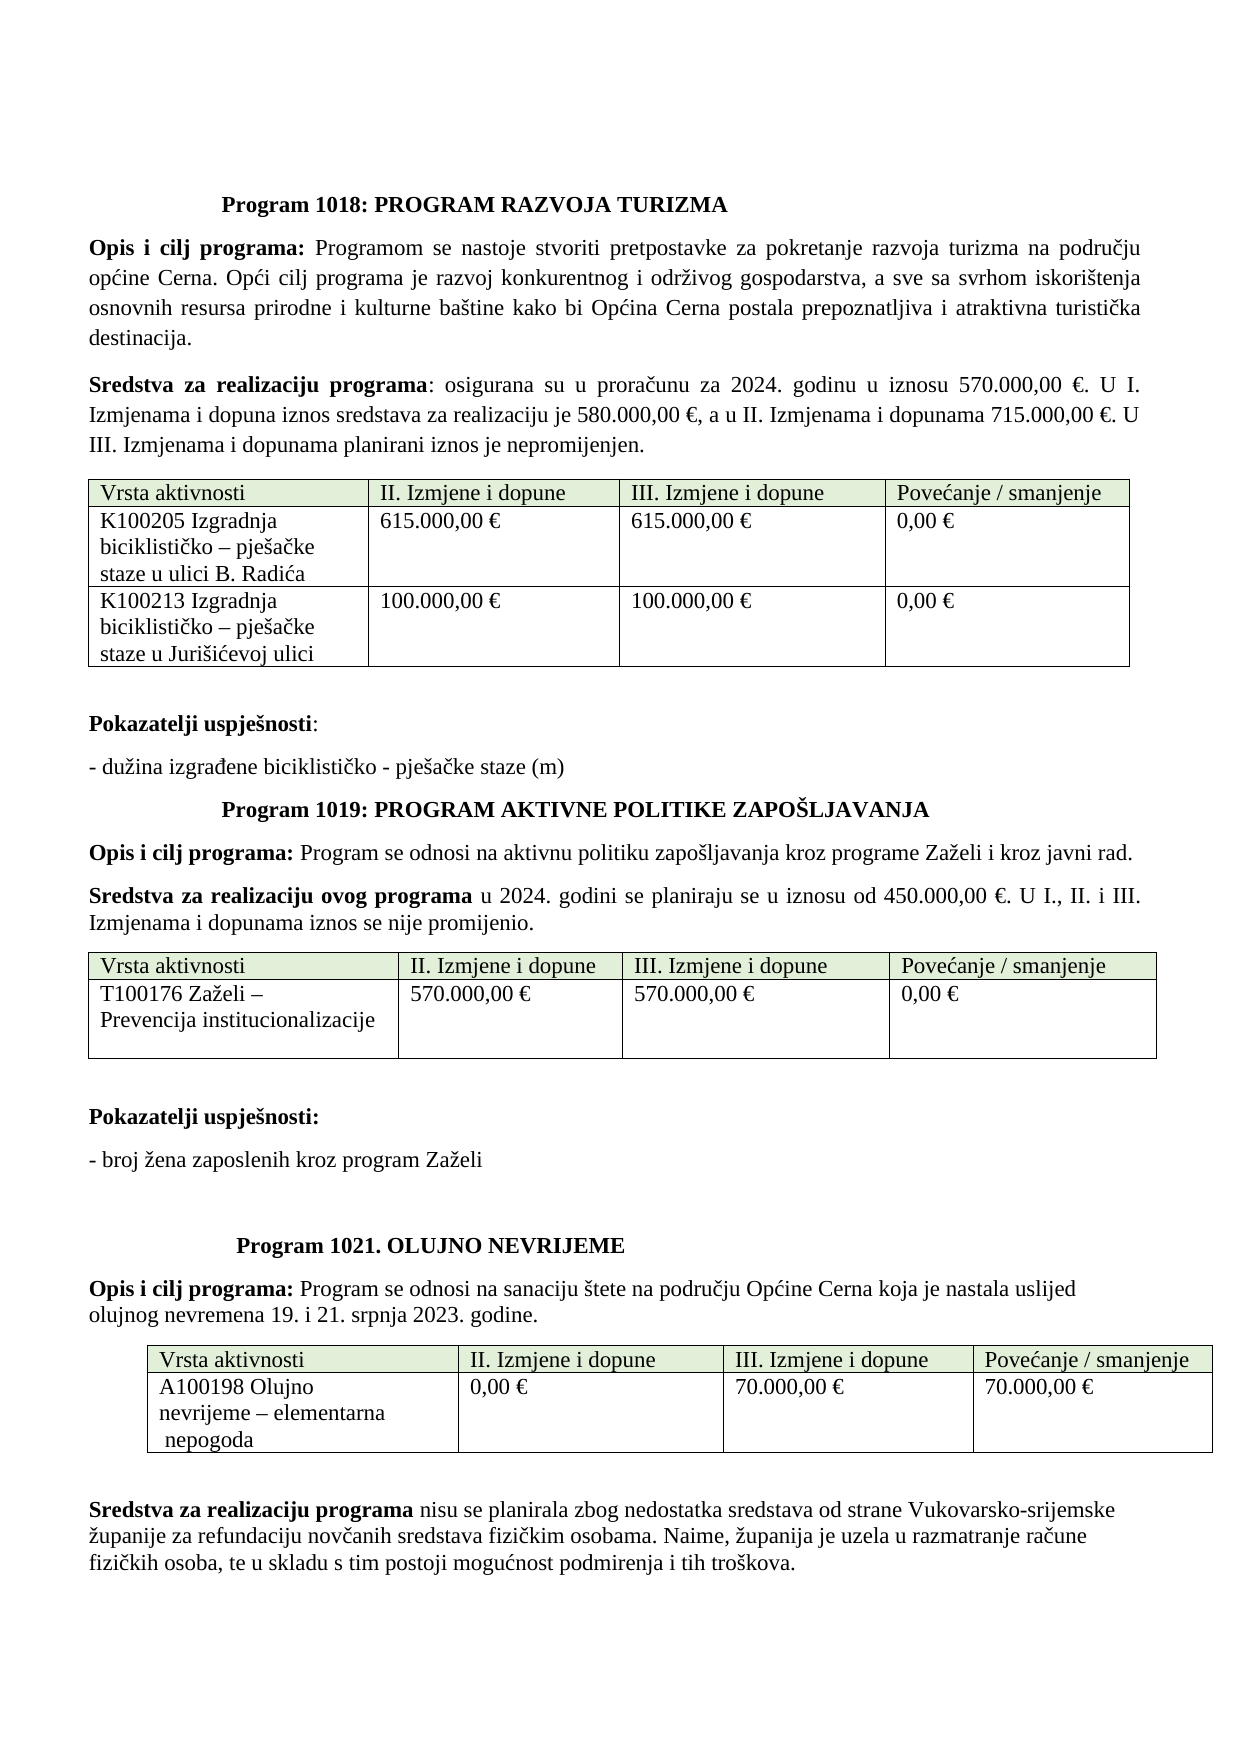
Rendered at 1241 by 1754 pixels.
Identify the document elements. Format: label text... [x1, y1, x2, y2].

table_header III. Izmjene i dopune [623, 953, 889, 979]
table_header Povećanje / smanjenje [886, 480, 1129, 506]
table_cell 0,00 € [886, 507, 1129, 586]
table_cell 615.000,00 € [369, 507, 619, 586]
text Program 1018: PROGRAM RAZVOJA TURIZMA [88, 191, 1142, 217]
table_cell 0,00 € [886, 587, 1129, 666]
text Opis i cilj programa: Program se odnosi na sanaciju štete na području Općine Cerna koja je nastala uslijed olujnog nevremena 19. i 21. srpnja 2023. godine. [88, 1275, 1142, 1328]
table_header III. Izmjene i dopune [620, 480, 885, 506]
text - broj žena zaposlenih kroz program Zaželi [88, 1146, 1142, 1172]
table_cell 70.000,00 € [724, 1373, 973, 1452]
text Program 1021. OLUJNO NEVRIJEME [88, 1232, 1142, 1258]
text Opis i cilj programa: Programom se nastoje stvoriti pretpostavke za pokretanje razvoja turizma na području općine Cerna. Opći cilj programa je razvoj konkurentnog i održivog gospodarstva, a sve sa svrhom iskorištenja osnovnih resursa prirodne i kulturne baštine kako bi Općina Cerna postala prepoznatljiva i atraktivna turistička destinacija. [88, 234, 1142, 351]
table_cell 615.000,00 € [620, 507, 885, 586]
text Pokazatelji uspješnosti: [88, 1103, 1142, 1129]
table_cell 70.000,00 € [974, 1373, 1212, 1452]
table_cell A100198 Olujno nevrijeme – elementarna nepogoda [148, 1373, 458, 1452]
table_header Povećanje / smanjenje [890, 953, 1156, 979]
table_header Povećanje / smanjenje [974, 1346, 1212, 1372]
text Opis i cilj programa: Program se odnosi na aktivnu politiku zapošljavanja kroz programe Zaželi i kroz javni rad. [88, 839, 1142, 866]
table_cell 100.000,00 € [620, 587, 885, 666]
table_cell 570.000,00 € [623, 980, 889, 1057]
text Sredstva za realizaciju ovog programa u 2024. godini se planiraju se u iznosu od 450.000,00 €. U I., II. i III. Izmjenama i dopunama iznos se nije promijenio. [88, 882, 1142, 935]
table_header Vrsta aktivnosti [89, 480, 368, 506]
table_cell K100205 Izgradnja biciklističko – pješačke staze u ulici B. Radića [89, 507, 368, 586]
table_header II. Izmjene i dopune [399, 953, 622, 979]
table_header III. Izmjene i dopune [724, 1346, 973, 1372]
table_header Vrsta aktivnosti [148, 1346, 458, 1372]
table_cell K100213 Izgradnja biciklističko – pješačke staze u Jurišićevoj ulici [89, 587, 368, 666]
table_cell 100.000,00 € [369, 587, 619, 666]
table_header II. Izmjene i dopune [459, 1346, 723, 1372]
text Sredstva za realizaciju programa: osigurana su u proračunu za 2024. godinu u iznosu 570.000,00 €. U I. Izmjenama i dopuna iznos sredstava za realizaciju je 580.000,00 €, a u II. Izmjenama i dopunama 715.000,00 €. U III. Izmjenama i dopunama planirani iznos je nepromijenjen. [88, 371, 1142, 458]
table_cell 0,00 € [459, 1373, 723, 1452]
table_cell T100176 Zaželi – Prevencija institucionalizacije [89, 980, 398, 1057]
table_header II. Izmjene i dopune [369, 480, 619, 506]
table_cell 0,00 € [890, 980, 1156, 1057]
text Program 1019: PROGRAM AKTIVNE POLITIKE ZAPOŠLJAVANJA [88, 796, 1142, 822]
table_cell 570.000,00 € [399, 980, 622, 1057]
table_header Vrsta aktivnosti [89, 953, 398, 979]
text - dužina izgrađene biciklističko - pješačke staze (m) [88, 753, 1142, 779]
text Pokazatelji uspješnosti: [88, 710, 1142, 736]
text Sredstva za realizaciju programa nisu se planirala zbog nedostatka sredstava od strane Vukovarsko-srijemske županije za refundaciju novčanih sredstava fizičkim osobama. Naime, županija je uzela u razmatranje račune fizičkih osoba, te u skladu s tim postoji mogućnost podmirenja i tih troškova. [88, 1496, 1142, 1575]
